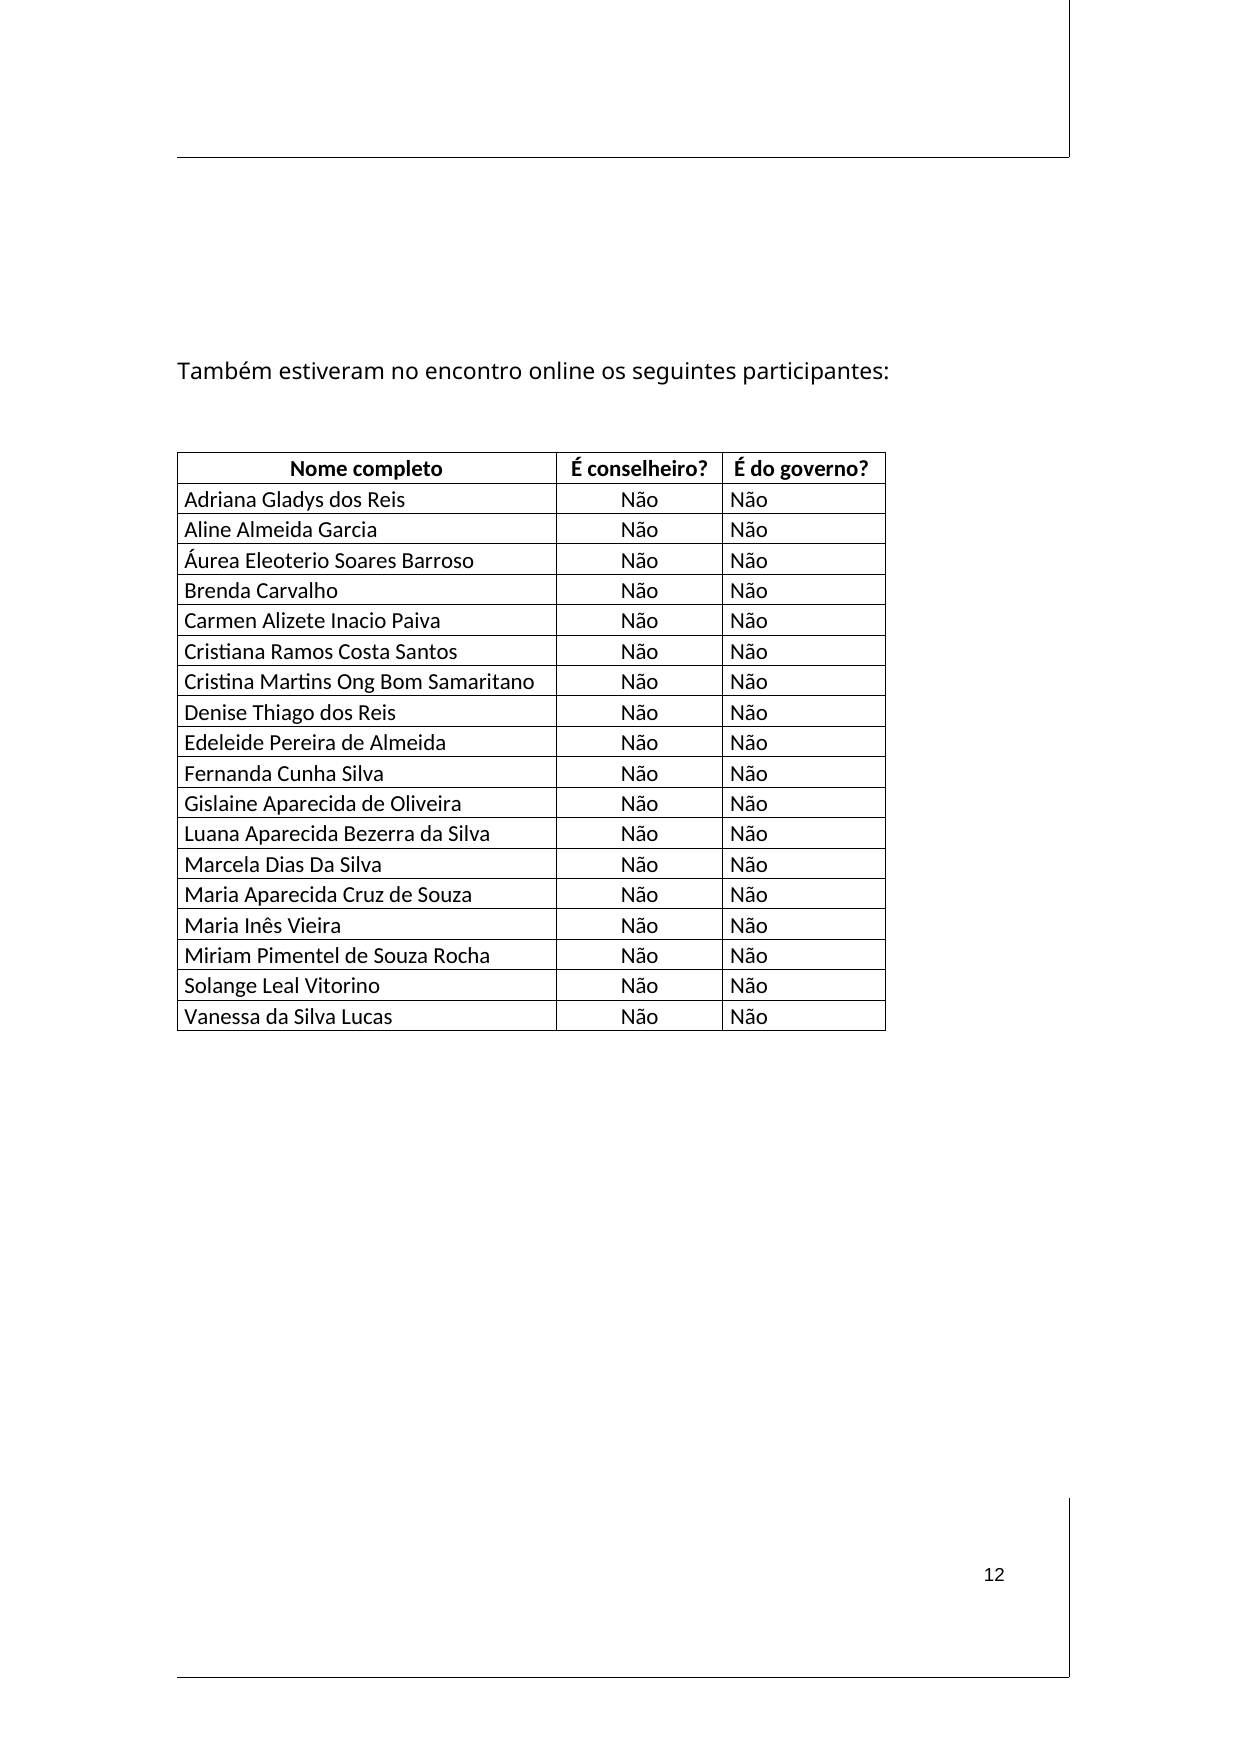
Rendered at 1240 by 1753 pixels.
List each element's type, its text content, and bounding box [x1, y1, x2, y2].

table_cell Não [557, 727, 722, 756]
table_cell Edeleide Pereira de Almeida [178, 727, 556, 756]
table_header É do governo? [723, 453, 885, 482]
table_cell Não [723, 818, 885, 847]
table_cell Não [723, 575, 885, 604]
table_cell Não [723, 727, 885, 756]
table_header É conselheiro? [557, 453, 722, 482]
table_cell Não [723, 544, 885, 574]
table_cell Não [557, 970, 722, 999]
table_cell Aline Almeida Garcia [178, 514, 556, 543]
subtitle Também estiveram no encontro online os seguintes participantes: [177, 354, 1069, 386]
table_cell Solange Leal Vitorino [178, 970, 556, 999]
table_cell Não [723, 970, 885, 999]
table_cell Não [557, 818, 722, 847]
table_cell Não [723, 605, 885, 634]
table_cell Não [723, 788, 885, 817]
table_cell Gislaine Aparecida de Oliveira [178, 788, 556, 817]
table_cell Cristina Martins Ong Bom Samaritano [178, 666, 556, 695]
table_cell Não [557, 788, 722, 817]
table_cell Brenda Carvalho [178, 575, 556, 604]
table_cell Vanessa da Silva Lucas [178, 1001, 556, 1030]
table_cell Não [557, 544, 722, 574]
table_cell Adriana Gladys dos Reis [178, 484, 556, 513]
table_cell Denise Thiago dos Reis [178, 696, 556, 726]
table_cell Não [723, 696, 885, 726]
table_cell Não [723, 666, 885, 695]
table_cell Não [723, 757, 885, 787]
table_cell Luana Aparecida Bezerra da Silva [178, 818, 556, 847]
table_cell Miriam Pimentel de Souza Rocha [178, 940, 556, 969]
table_cell Maria Aparecida Cruz de Souza [178, 879, 556, 908]
table_cell Não [557, 909, 722, 939]
table_cell Não [723, 849, 885, 878]
table_cell Não [557, 1001, 722, 1030]
table_cell Não [557, 666, 722, 695]
table_cell Não [557, 940, 722, 969]
table_header Nome completo [178, 453, 556, 482]
table_cell Não [723, 514, 885, 543]
table_cell Não [557, 636, 722, 665]
table_cell Não [557, 757, 722, 787]
table_cell Não [557, 575, 722, 604]
table_cell Não [557, 696, 722, 726]
table_cell Áurea Eleoterio Soares Barroso [178, 544, 556, 574]
table_cell Não [723, 484, 885, 513]
table_cell Não [557, 514, 722, 543]
table_cell Carmen Alizete Inacio Paiva [178, 605, 556, 634]
table_cell Não [723, 940, 885, 969]
table_cell Maria Inês Vieira [178, 909, 556, 939]
table_cell Não [723, 1001, 885, 1030]
table_cell Não [557, 484, 722, 513]
table_cell Fernanda Cunha Silva [178, 757, 556, 787]
table_cell Marcela Dias Da Silva [178, 849, 556, 878]
table_cell Não [557, 849, 722, 878]
table_cell Não [723, 909, 885, 939]
table_cell Não [557, 605, 722, 634]
table_cell Não [723, 879, 885, 908]
table_cell Não [723, 636, 885, 665]
table_cell Não [557, 879, 722, 908]
table_cell Cristiana Ramos Costa Santos [178, 636, 556, 665]
